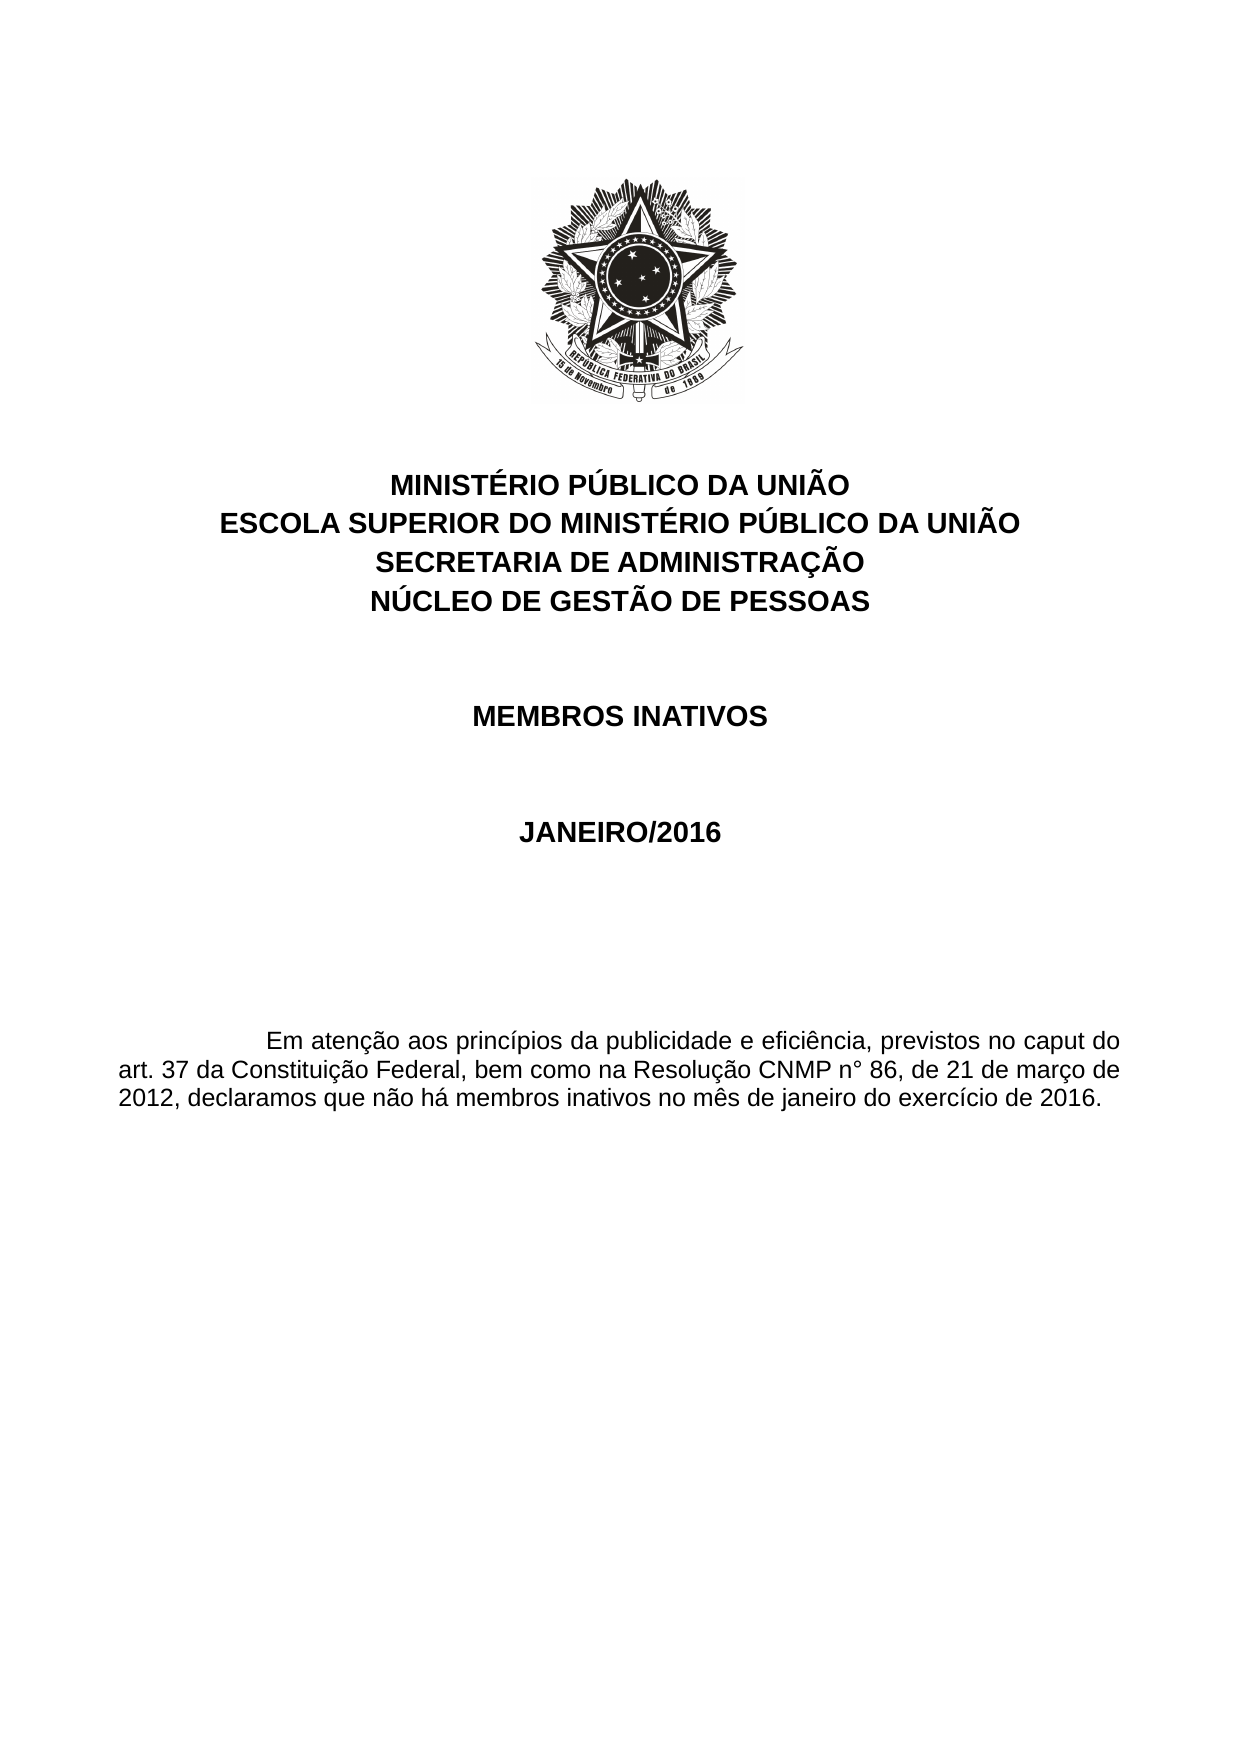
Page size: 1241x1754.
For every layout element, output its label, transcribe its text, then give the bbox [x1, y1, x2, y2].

picture [530, 177, 746, 404]
text ESCOLA SUPERIOR DO MINISTÉRIO PÚBLICO DA UNIÃO [118, 506, 1122, 540]
text NÚCLEO DE GESTÃO DE PESSOAS [118, 583, 1122, 617]
text MINISTÉRIO PÚBLICO DA UNIÃO [118, 468, 1122, 501]
text MEMBROS INATIVOS [118, 699, 1122, 733]
text JANEIRO/2016 [118, 815, 1122, 848]
text SECRETARIA DE ADMINISTRAÇÃO [118, 545, 1122, 578]
text Em atenção aos princípios da publicidade e eficiência, previstos no caput do art. 37 da Constituição Federal, bem como na Resolução CNMP n° 86, de 21 de março de 2012, declaramos que não há membros inativos no mês de janeiro do exercício de 2016. [118, 1026, 1122, 1112]
